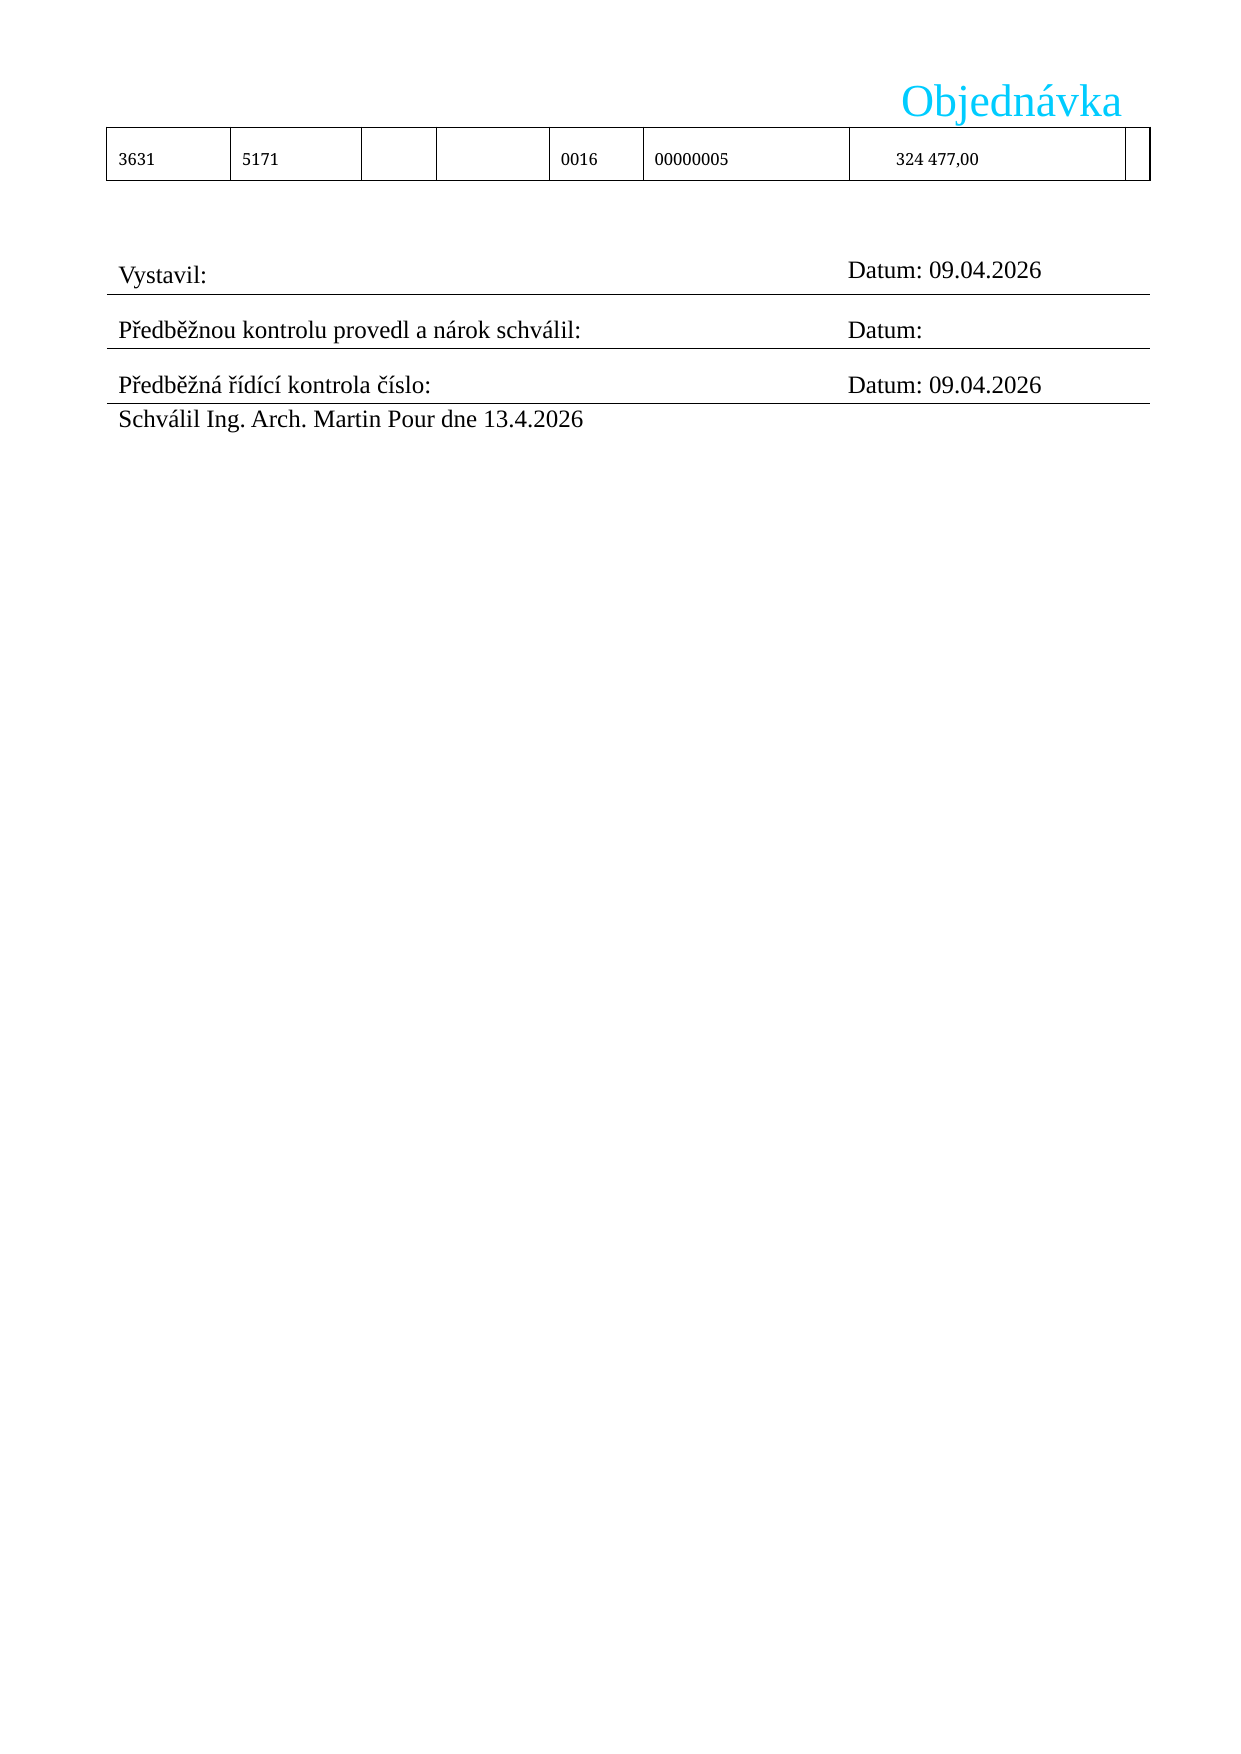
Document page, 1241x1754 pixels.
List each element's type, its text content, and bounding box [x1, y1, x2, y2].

table_cell [437, 128, 549, 180]
table_cell 324 477,00 [850, 128, 1125, 180]
table_cell [1126, 128, 1149, 180]
table_cell [362, 128, 436, 180]
table_cell 00000005 [644, 128, 849, 180]
table_cell 0016 [550, 128, 643, 180]
table_cell Předběžná řídící kontrola číslo: [107, 349, 836, 403]
table_cell Vystavil: [107, 181, 836, 293]
table_cell 5171 [231, 128, 361, 180]
table_cell Datum: [836, 295, 1150, 348]
table_cell Datum: 09.04.2026 [836, 181, 1150, 293]
table_cell Předběžnou kontrolu provedl a nárok schválil: [107, 295, 836, 348]
table_cell Datum: 09.04.2026 [836, 349, 1150, 403]
text Schválil Ing. Arch. Martin Pour dne 13.4.2026 [118, 404, 1122, 433]
table_cell 3631 [107, 128, 230, 180]
